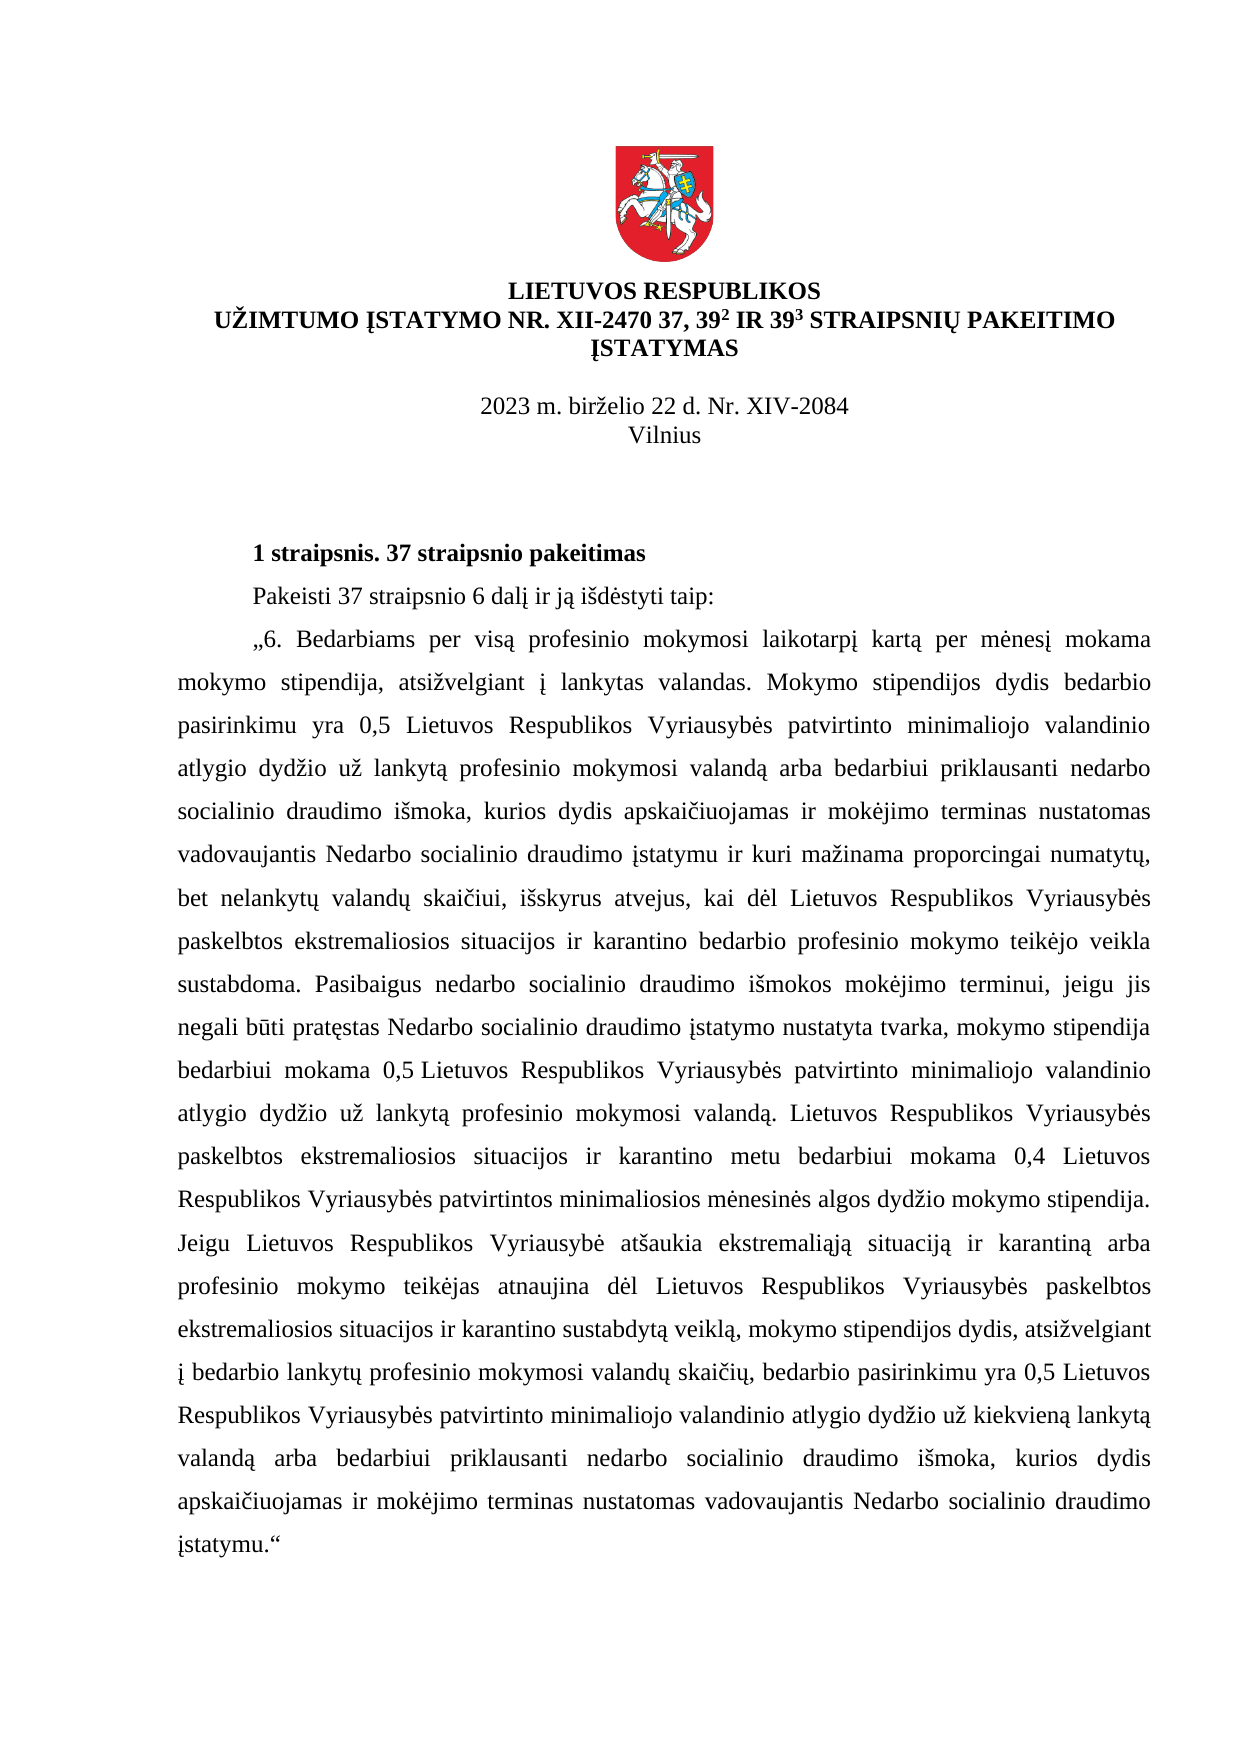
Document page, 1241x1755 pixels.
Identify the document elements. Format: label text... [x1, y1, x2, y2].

text „6. Bedarbiams per visą profesinio mokymosi laikotarpį kartą per mėnesį mokama mokymo stipendija, atsižvelgiant į lankytas valandas. Mokymo stipendijos dydis bedarbio pasirinkimu yra 0,5 Lietuvos Respublikos Vyriausybės patvirtinto minimaliojo valandinio atlygio dydžio už lankytą profesinio mokymosi valandą arba bedarbiui priklausanti nedarbo socialinio draudimo išmoka, kurios dydis apskaičiuojamas ir mokėjimo terminas nustatomas vadovaujantis Nedarbo socialinio draudimo įstatymu ir kuri mažinama proporcingai numatytų, bet nelankytų valandų skaičiui, išskyrus atvejus, kai dėl Lietuvos Respublikos Vyriausybės paskelbtos ekstremaliosios situacijos ir karantino bedarbio profesinio mokymo teikėjo veikla sustabdoma. Pasibaigus nedarbo socialinio draudimo išmokos mokėjimo terminui, jeigu jis negali būti pratęstas Nedarbo socialinio draudimo įstatymo nustatyta tvarka, mokymo stipendija bedarbiui mokama 0,5 Lietuvos Respublikos Vyriausybės patvirtinto minimaliojo valandinio atlygio dydžio už lankytą profesinio mokymosi valandą. Lietuvos Respublikos Vyriausybės paskelbtos ekstremaliosios situacijos ir karantino metu bedarbiui mokama 0,4 Lietuvos Respublikos Vyriausybės patvirtintos minimaliosios mėnesinės algos dydžio mokymo stipendija. Jeigu Lietuvos Respublikos Vyriausybė atšaukia ekstremaliąją situaciją ir karantiną arba profesinio mokymo teikėjas atnaujina dėl Lietuvos Respublikos Vyriausybės paskelbtos ekstremaliosios situacijos ir karantino sustabdytą veiklą, mokymo stipendijos dydis, atsižvelgiant į bedarbio lankytų profesinio mokymosi valandų skaičių, bedarbio pasirinkimu yra 0,5 Lietuvos Respublikos Vyriausybės patvirtinto minimaliojo valandinio atlygio dydžio už kiekvieną lankytą valandą arba bedarbiui priklausanti nedarbo socialinio draudimo išmoka, kurios dydis apskaičiuojamas ir mokėjimo terminas nustatomas vadovaujantis Nedarbo socialinio draudimo įstatymu.“ [177, 624, 1152, 1558]
text LIETUVOS RESPUBLIKOS [177, 276, 1152, 305]
text Vilnius [177, 420, 1152, 448]
text ĮSTATYMAS [177, 333, 1152, 362]
text 2023 m. birželio 22 d. Nr. XIV-2084 [177, 391, 1152, 420]
text Pakeisti 37 straipsnio 6 dalį ir ją išdėstyti taip: [177, 581, 1152, 609]
text 1 straipsnis. 37 straipsnio pakeitimas [177, 538, 1152, 566]
text UŽIMTUMO ĮSTATYMO NR. XII-2470 37, 392 IR 393 STRAIPSNIŲ PAKEITIMO [177, 305, 1152, 333]
